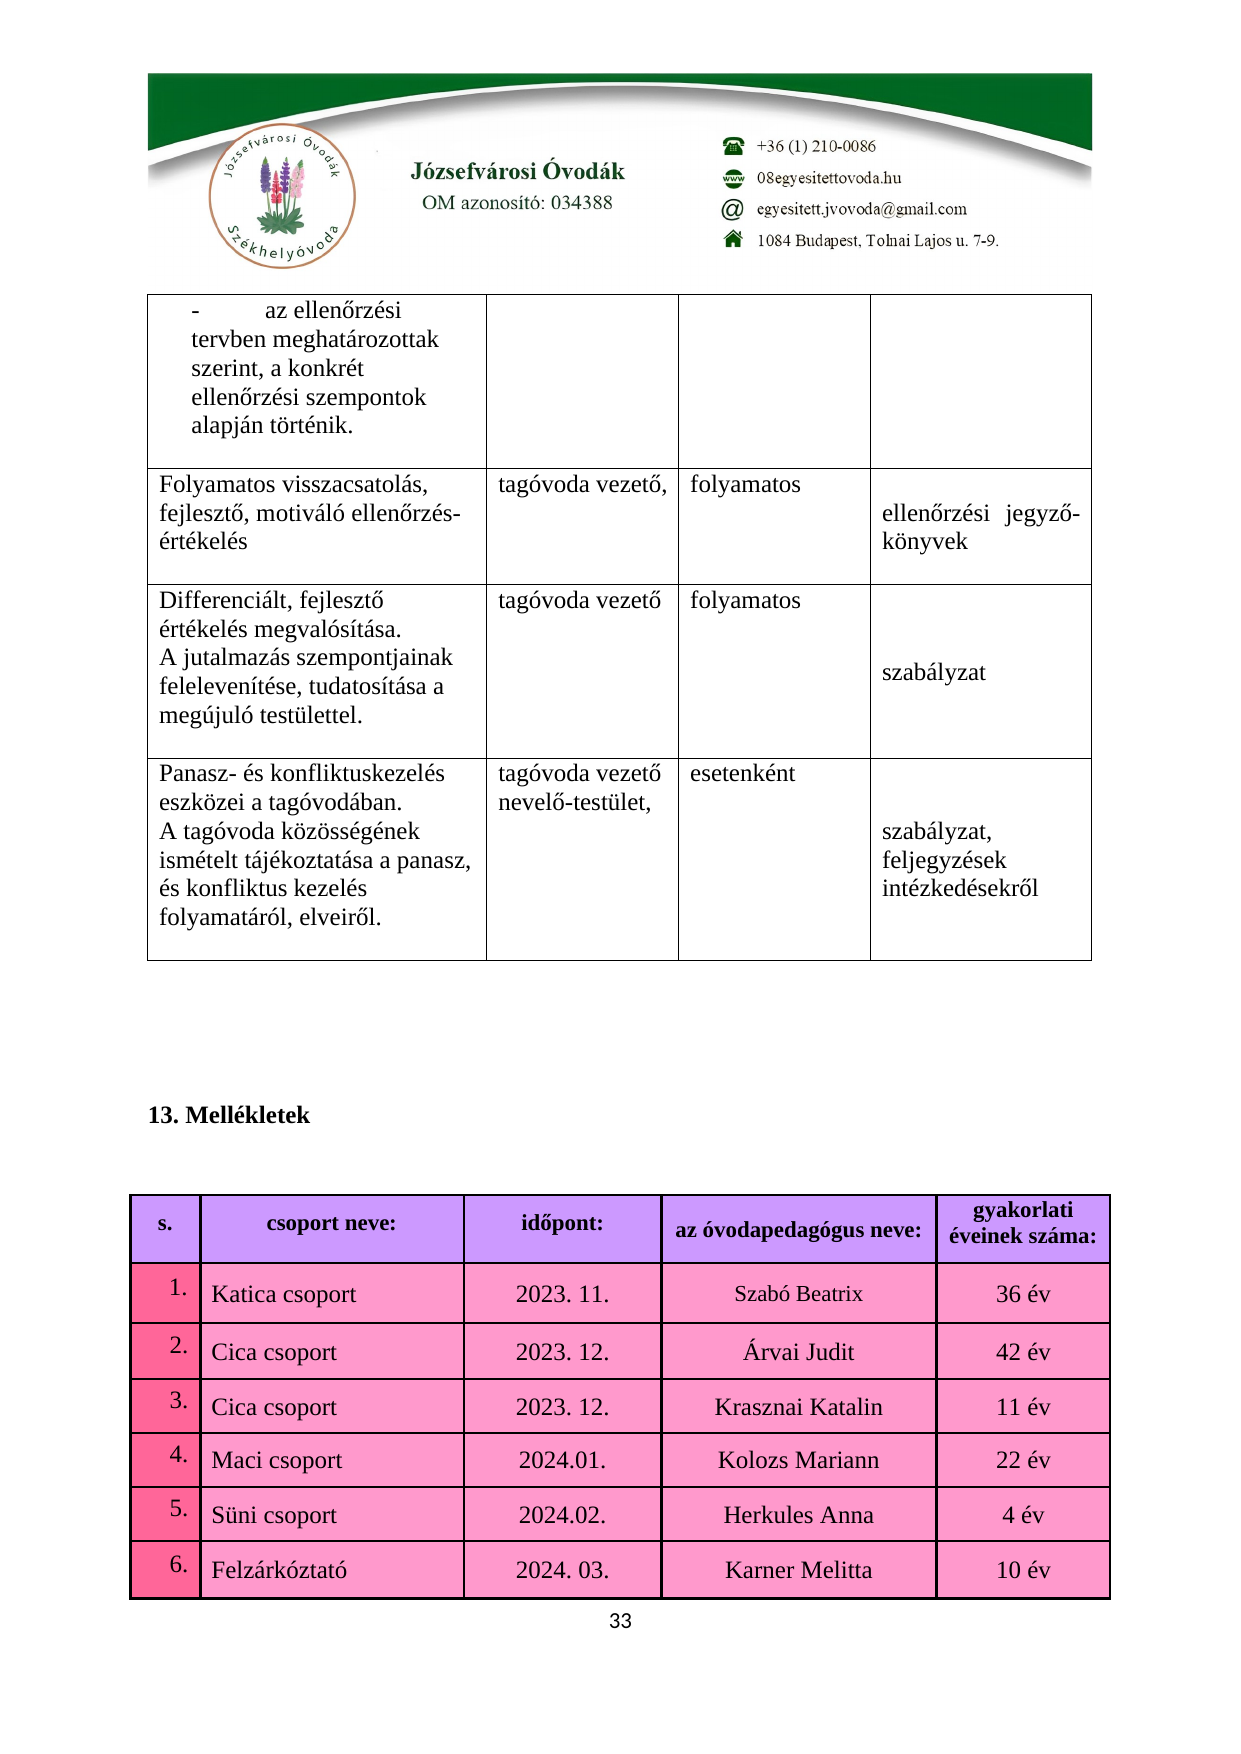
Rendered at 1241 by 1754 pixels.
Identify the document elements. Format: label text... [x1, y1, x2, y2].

table_header időpont: [465, 1196, 660, 1262]
table_cell szabályzat, feljegyzések intézkedésekről [871, 759, 1091, 960]
table_cell [132, 1542, 199, 1597]
table_cell 2024.02. [465, 1488, 660, 1540]
table_cell Süni csoport [202, 1488, 463, 1540]
table_cell [871, 295, 1091, 468]
table_cell Panasz- és konfliktuskezelés eszközei a tagóvodában. A tagóvoda közösségének ismételt tájékoztatása a panasz, és konfliktus kezelés folyamatáról, elveiről. [148, 759, 486, 960]
table_cell Folyamatos visszacsatolás, fejlesztő, motiváló ellenőrzés-értékelés [148, 469, 486, 584]
table_cell tagóvoda vezető nevelő-testület, [487, 759, 678, 960]
table_cell Differenciált, fejlesztő értékelés megvalósítása. A jutalmazás szempontjainak felelevenítése, tudatosítása a megújuló testülettel. [148, 585, 486, 757]
table_cell 42 év [938, 1324, 1109, 1378]
table_cell Krasznai Katalin [663, 1380, 935, 1432]
table_cell Karner Melitta [663, 1542, 935, 1597]
table_cell Herkules Anna [663, 1488, 935, 1540]
text 13. Mellékletek [148, 1101, 1093, 1129]
table_cell Szabó Beatrix [663, 1264, 935, 1322]
table_cell szabályzat [871, 585, 1091, 757]
table_header s. [132, 1196, 199, 1262]
table_cell Árvai Judit [663, 1324, 935, 1378]
table_cell 22 év [938, 1434, 1109, 1486]
table_cell 4 év [938, 1488, 1109, 1540]
table_cell az ellenőrzési tervben meghatározottak szerint, a konkrét ellenőrzési szempontok alapján történik. [148, 295, 486, 468]
table_cell folyamatos [679, 469, 870, 584]
table_cell folyamatos [679, 585, 870, 757]
table_cell [132, 1324, 199, 1378]
table_cell [132, 1434, 199, 1486]
table_cell Cica csoport [202, 1380, 463, 1432]
table_cell Felzárkóztató [202, 1542, 463, 1597]
table_cell Maci csoport [202, 1434, 463, 1486]
table_cell 10 év [938, 1542, 1109, 1597]
table_header gyakorlati éveinek száma: [938, 1196, 1109, 1262]
table_header az óvodapedagógus neve: [663, 1196, 935, 1262]
table_header csoport neve: [202, 1196, 463, 1262]
table_cell tagóvoda vezető [487, 585, 678, 757]
table_cell 11 év [938, 1380, 1109, 1432]
table_cell [132, 1264, 199, 1322]
table_cell 2024.01. [465, 1434, 660, 1486]
table_cell 2023. 12. [465, 1380, 660, 1432]
table_cell [487, 295, 678, 468]
table_cell Cica csoport [202, 1324, 463, 1378]
table_cell [679, 295, 870, 468]
table_cell [132, 1380, 199, 1432]
table_cell 2024. 03. [465, 1542, 660, 1597]
table_cell ellenőrzési jegyző-könyvek [871, 469, 1091, 584]
table_cell esetenként [679, 759, 870, 960]
table_cell Kolozs Mariann [663, 1434, 935, 1486]
table_cell tagóvoda vezető, [487, 469, 678, 584]
table_cell Katica csoport [202, 1264, 463, 1322]
table_cell [132, 1488, 199, 1540]
table_cell 2023. 12. [465, 1324, 660, 1378]
table_cell 36 év [938, 1264, 1109, 1322]
table_cell 2023. 11. [465, 1264, 660, 1322]
